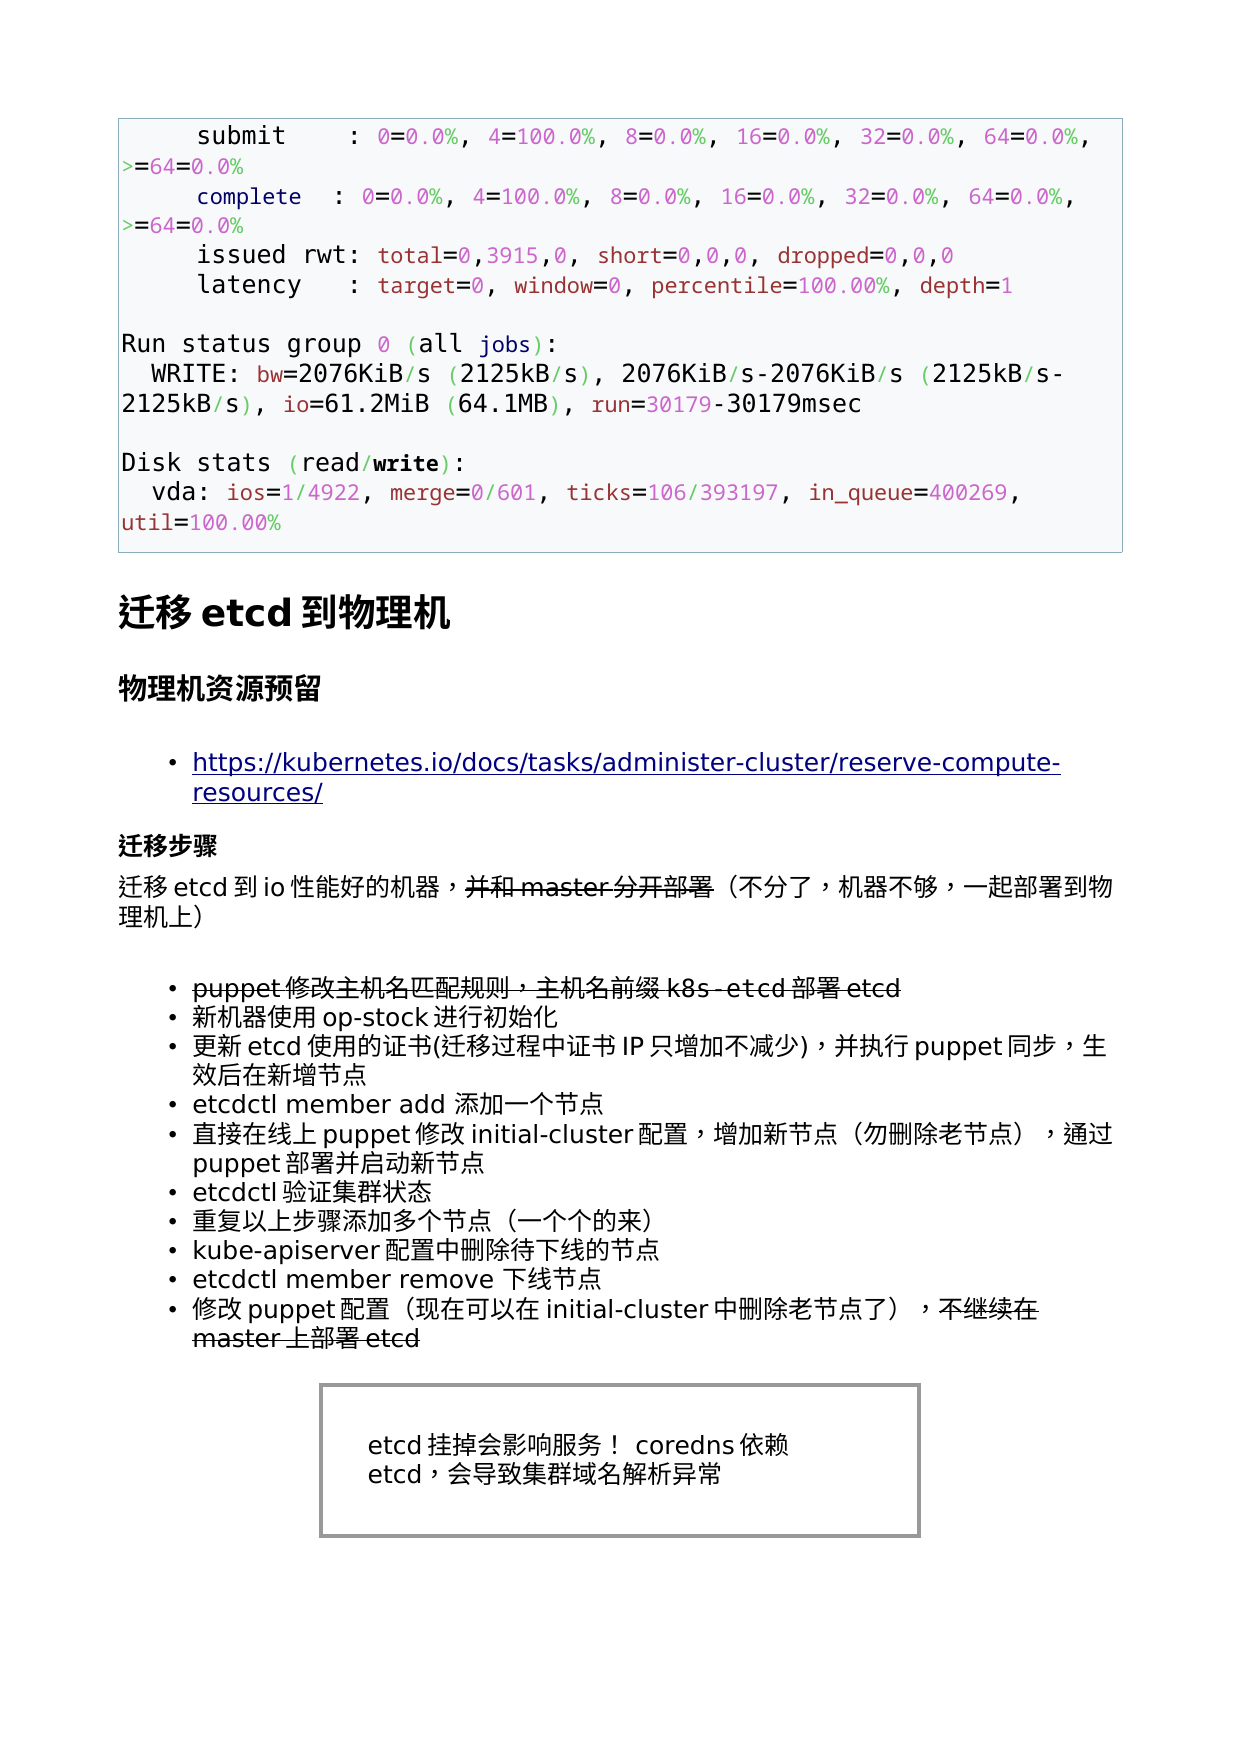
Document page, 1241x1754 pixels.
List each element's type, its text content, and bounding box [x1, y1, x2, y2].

subtitle 物理机资源预留 [118, 673, 1122, 707]
list etcdctl验证集群状态 [177, 1178, 1122, 1207]
list 更新etcd使用的证书(迁移过程中证书IP只增加不减少)，并执行puppet同步，生效后在新增节点 [177, 1032, 1122, 1091]
list 重复以上步骤添加多个节点（一个个的来） [177, 1207, 1122, 1236]
list https://kubernetes.io/docs/tasks/administer-cluster/reserve-compute-resources/ [177, 749, 1122, 807]
list kube-apiserver配置中删除待下线的节点 [177, 1236, 1122, 1266]
subtitle 迁移步骤 [118, 832, 1122, 861]
list puppet修改主机名匹配规则，主机名前缀k8s-etcd部署etcd [177, 974, 1122, 1003]
list 新机器使用op-stock进行初始化 [177, 1003, 1122, 1032]
table_header submit : 0=0.0%, 4=100.0%, 8=0.0%, 16=0.0%, 32=0.0%, 64=0.0%, >=64=0.0% complete : 0=0.0%, 4=100.0%, 8=0.0%, 16=0.0%, 32=0.0%, 64=0.0%, >=64=0.0% issued rwt: total=0,3915,0, short=0,0,0, dropped=0,0,0 latency : target=0, window=0, percentile=100.00%, depth=1 Run status group 0 (all jobs): WRITE: bw=2076KiB/s (2125kB/s), 2076KiB/s-2076KiB/s (2125kB/s-2125kB/s), io=61.2MiB (64.1MB), run=30179-30179msec Disk stats (read/write): vda: ios=1/4922, merge=0/601, ticks=106/393197, in_queue=400269, util=100.00% [119, 119, 1122, 552]
text 迁移etcd到io性能好的机器，并和master分开部署（不分了，机器不够，一起部署到物理机上） [118, 874, 1122, 932]
list etcdctl member remove 下线节点 [177, 1266, 1122, 1295]
table_header etcd挂掉会影响服务！ coredns依赖etcd，会导致集群域名解析异常 [332, 1396, 908, 1525]
list etcdctl member add 添加一个节点 [177, 1091, 1122, 1120]
list 直接在线上puppet修改initial-cluster配置，增加新节点（勿删除老节点），通过puppet部署并启动新节点 [177, 1120, 1122, 1178]
list 修改puppet配置（现在可以在initial-cluster中删除老节点了），不继续在master上部署etcd [177, 1295, 1122, 1353]
subtitle 迁移etcd到物理机 [118, 592, 1122, 635]
